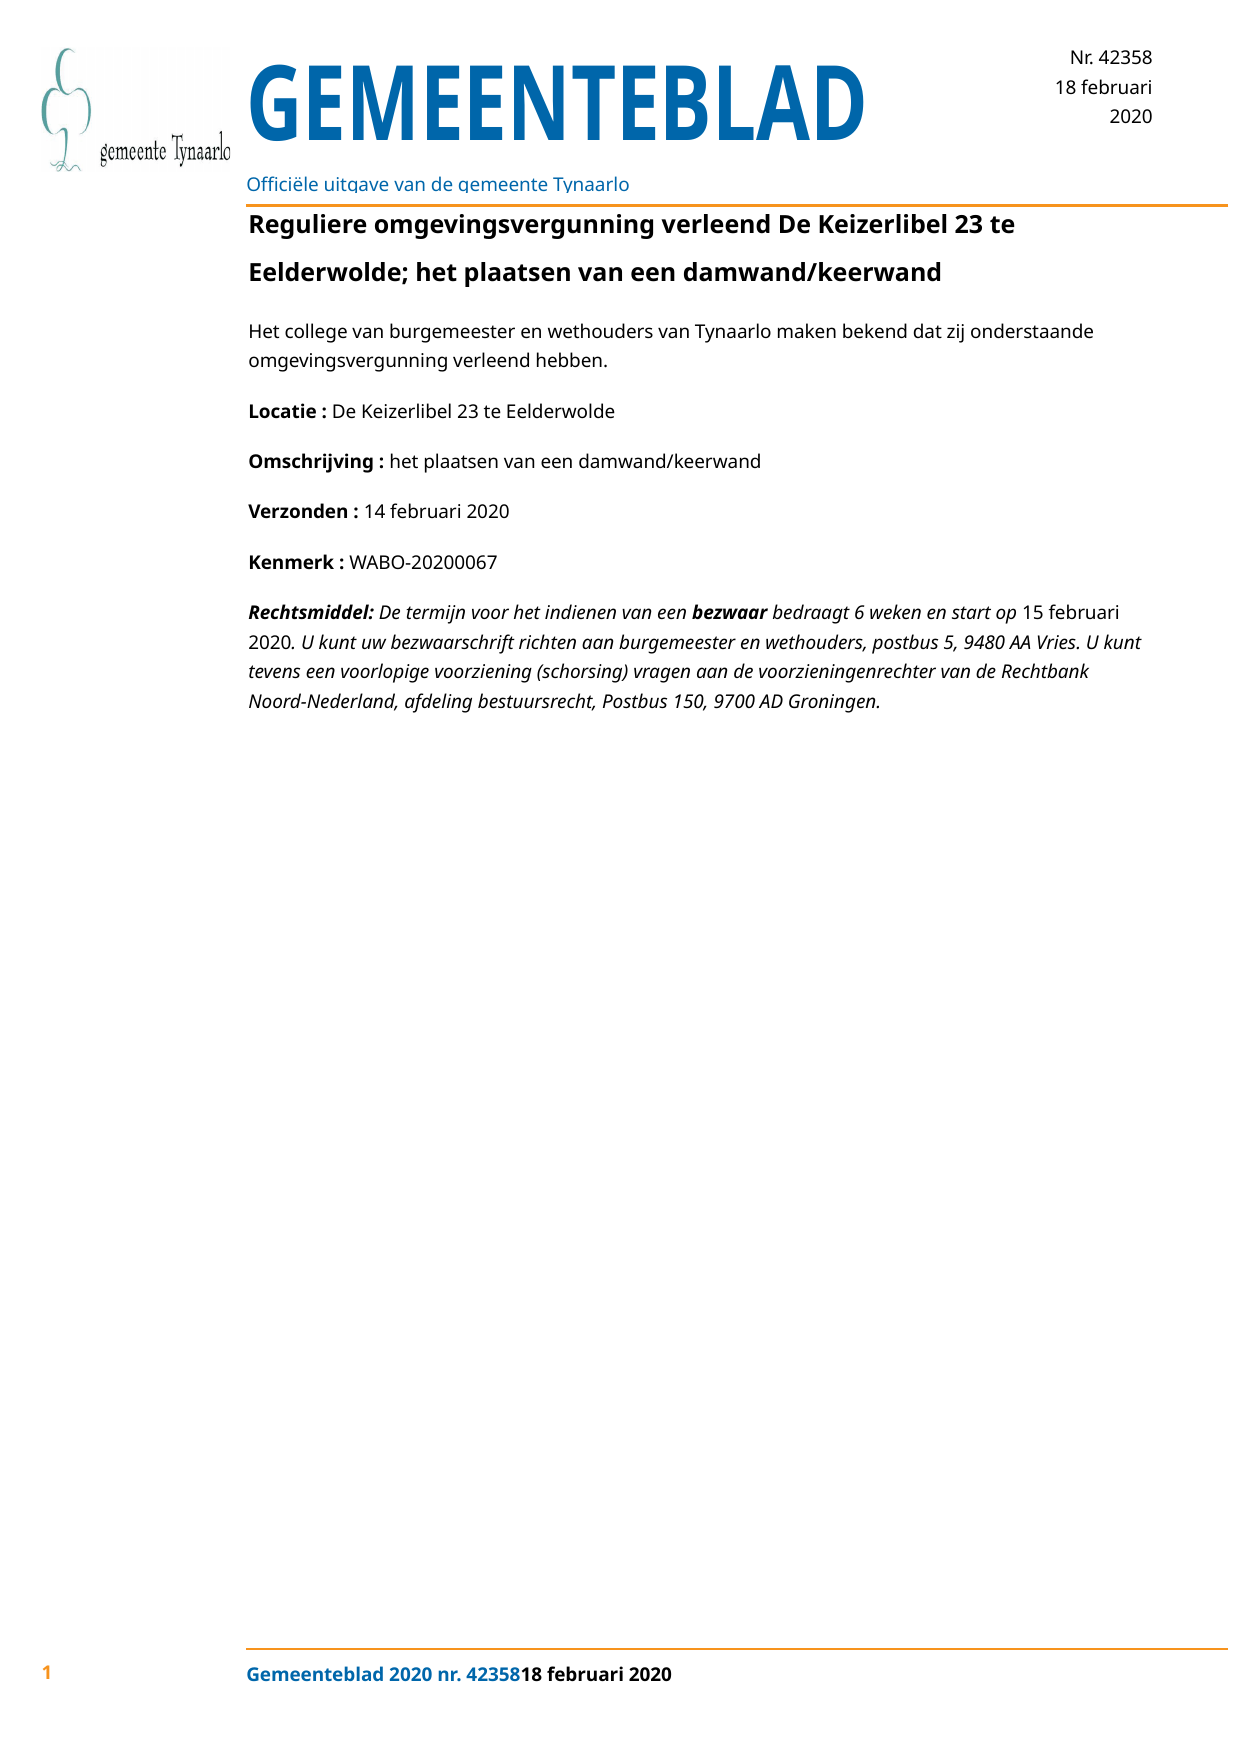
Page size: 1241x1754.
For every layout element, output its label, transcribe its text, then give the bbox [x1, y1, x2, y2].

text Locatie : De Keizerlibel 23 te Eelderwolde [248, 398, 1152, 424]
text Reguliere omgevingsvergunning verleend De Keizerlibel 23 te Eelderwolde; het plaatsen van een damwand/keerwand [248, 207, 1152, 288]
text Verzonden : 14 februari 2020 [248, 499, 1152, 524]
text Rechtsmiddel: De termijn voor het indienen van een bezwaar bedraagt 6 weken en start op 15 februari 2020. U kunt uw bezwaarschrift richten aan burgemeester en wethouders, postbus 5, 9480 AA Vries. U kunt tevens een voorlopige voorziening (schorsing) vragen aan de voorzieningenrechter van de Rechtbank Noord-Nederland, afdeling bestuursrecht, Postbus 150, 9700 AD Groningen. [248, 599, 1152, 714]
text Omschrijving : het plaatsen van een damwand/keerwand [248, 448, 1152, 474]
text Kenmerk : WABO-20200067 [248, 549, 1152, 575]
picture [41, 47, 231, 172]
text Het college van burgemeester en wethouders van Tynaarlo maken bekend dat zij onderstaande omgevingsvergunning verleend hebben. [248, 318, 1152, 373]
